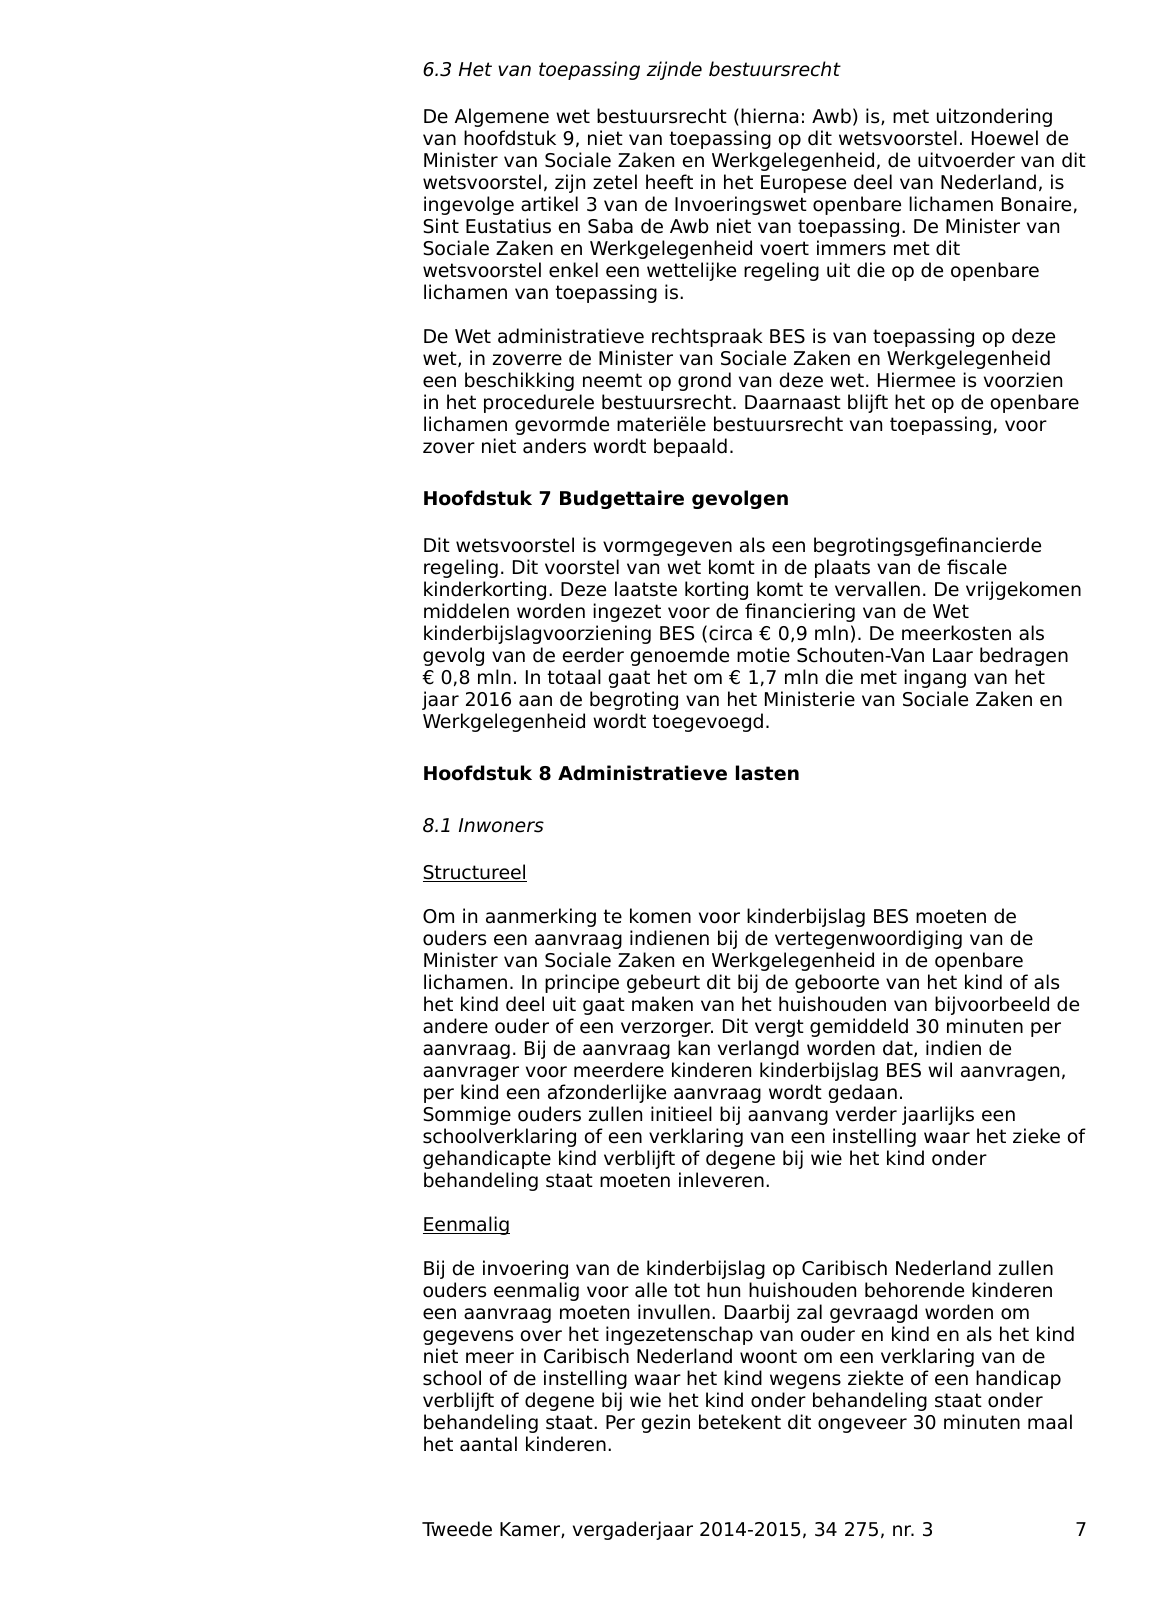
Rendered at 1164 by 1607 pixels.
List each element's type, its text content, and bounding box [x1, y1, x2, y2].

text Dit wetsvoorstel is vormgegeven als een begrotingsgefinancierde regeling. Dit voorstel van wet komt in de plaats van de fiscale kinderkorting. Deze laatste korting komt te vervallen. De vrijgekomen middelen worden ingezet voor de financiering van de Wet kinderbijslagvoorziening BES (circa € 0,9 mln). De meerkosten als gevolg van de eerder genoemde motie Schouten-Van Laar bedragen € 0,8 mln. In totaal gaat het om € 1,7 mln die met ingang van het jaar 2016 aan de begroting van het Ministerie van Sociale Zaken en Werkgelegenheid wordt toegevoegd. [422, 535, 1087, 733]
subtitle Eenmalig [422, 1214, 1087, 1236]
text Bij de invoering van de kinderbijslag op Caribisch Nederland zullen ouders eenmalig voor alle tot hun huishouden behorende kinderen een aanvraag moeten invullen. Daarbij zal gevraagd worden om gegevens over het ingezetenschap van ouder en kind en als het kind niet meer in Caribisch Nederland woont om een verklaring van de school of de instelling waar het kind wegens ziekte of een handicap verblijft of degene bij wie het kind onder behandeling staat onder behandeling staat. Per gezin betekent dit ongeveer 30 minuten maal het aantal kinderen. [422, 1258, 1087, 1456]
subtitle Structureel [422, 862, 1087, 884]
text Sommige ouders zullen initieel bij aanvang verder jaarlijks een schoolverklaring of een verklaring van een instelling waar het zieke of gehandicapte kind verblijft of degene bij wie het kind onder behandeling staat moeten inleveren. [422, 1104, 1087, 1192]
text De Algemene wet bestuursrecht (hierna: Awb) is, met uitzondering van hoofdstuk 9, niet van toepassing op dit wetsvoorstel. Hoewel de Minister van Sociale Zaken en Werkgelegenheid, de uitvoerder van dit wetsvoorstel, zijn zetel heeft in het Europese deel van Nederland, is ingevolge artikel 3 van de Invoeringswet openbare lichamen Bonaire, Sint Eustatius en Saba de Awb niet van toepassing. De Minister van Sociale Zaken en Werkgelegenheid voert immers met dit wetsvoorstel enkel een wettelijke regeling uit die op de openbare lichamen van toepassing is. [422, 106, 1087, 304]
text De Wet administratieve rechtspraak BES is van toepassing op deze wet, in zoverre de Minister van Sociale Zaken en Werkgelegenheid een beschikking neemt op grond van deze wet. Hiermee is voorzien in het procedurele bestuursrecht. Daarnaast blijft het op de openbare lichamen gevormde materiële bestuursrecht van toepassing, voor zover niet anders wordt bepaald. [422, 326, 1087, 458]
subtitle Hoofdstuk 7 Budgettaire gevolgen [422, 488, 1087, 510]
subtitle Hoofdstuk 8 Administratieve lasten [422, 763, 1087, 785]
subtitle 6.3 Het van toepassing zijnde bestuursrecht [422, 59, 1087, 81]
subtitle 8.1 Inwoners [422, 815, 1087, 837]
text Om in aanmerking te komen voor kinderbijslag BES moeten de ouders een aanvraag indienen bij de vertegenwoordiging van de Minister van Sociale Zaken en Werkgelegenheid in de openbare lichamen. In principe gebeurt dit bij de geboorte van het kind of als het kind deel uit gaat maken van het huishouden van bijvoorbeeld de andere ouder of een verzorger. Dit vergt gemiddeld 30 minuten per aanvraag. Bij de aanvraag kan verlangd worden dat, indien de aanvrager voor meerdere kinderen kinderbijslag BES wil aanvragen, per kind een afzonderlijke aanvraag wordt gedaan. [422, 906, 1087, 1104]
